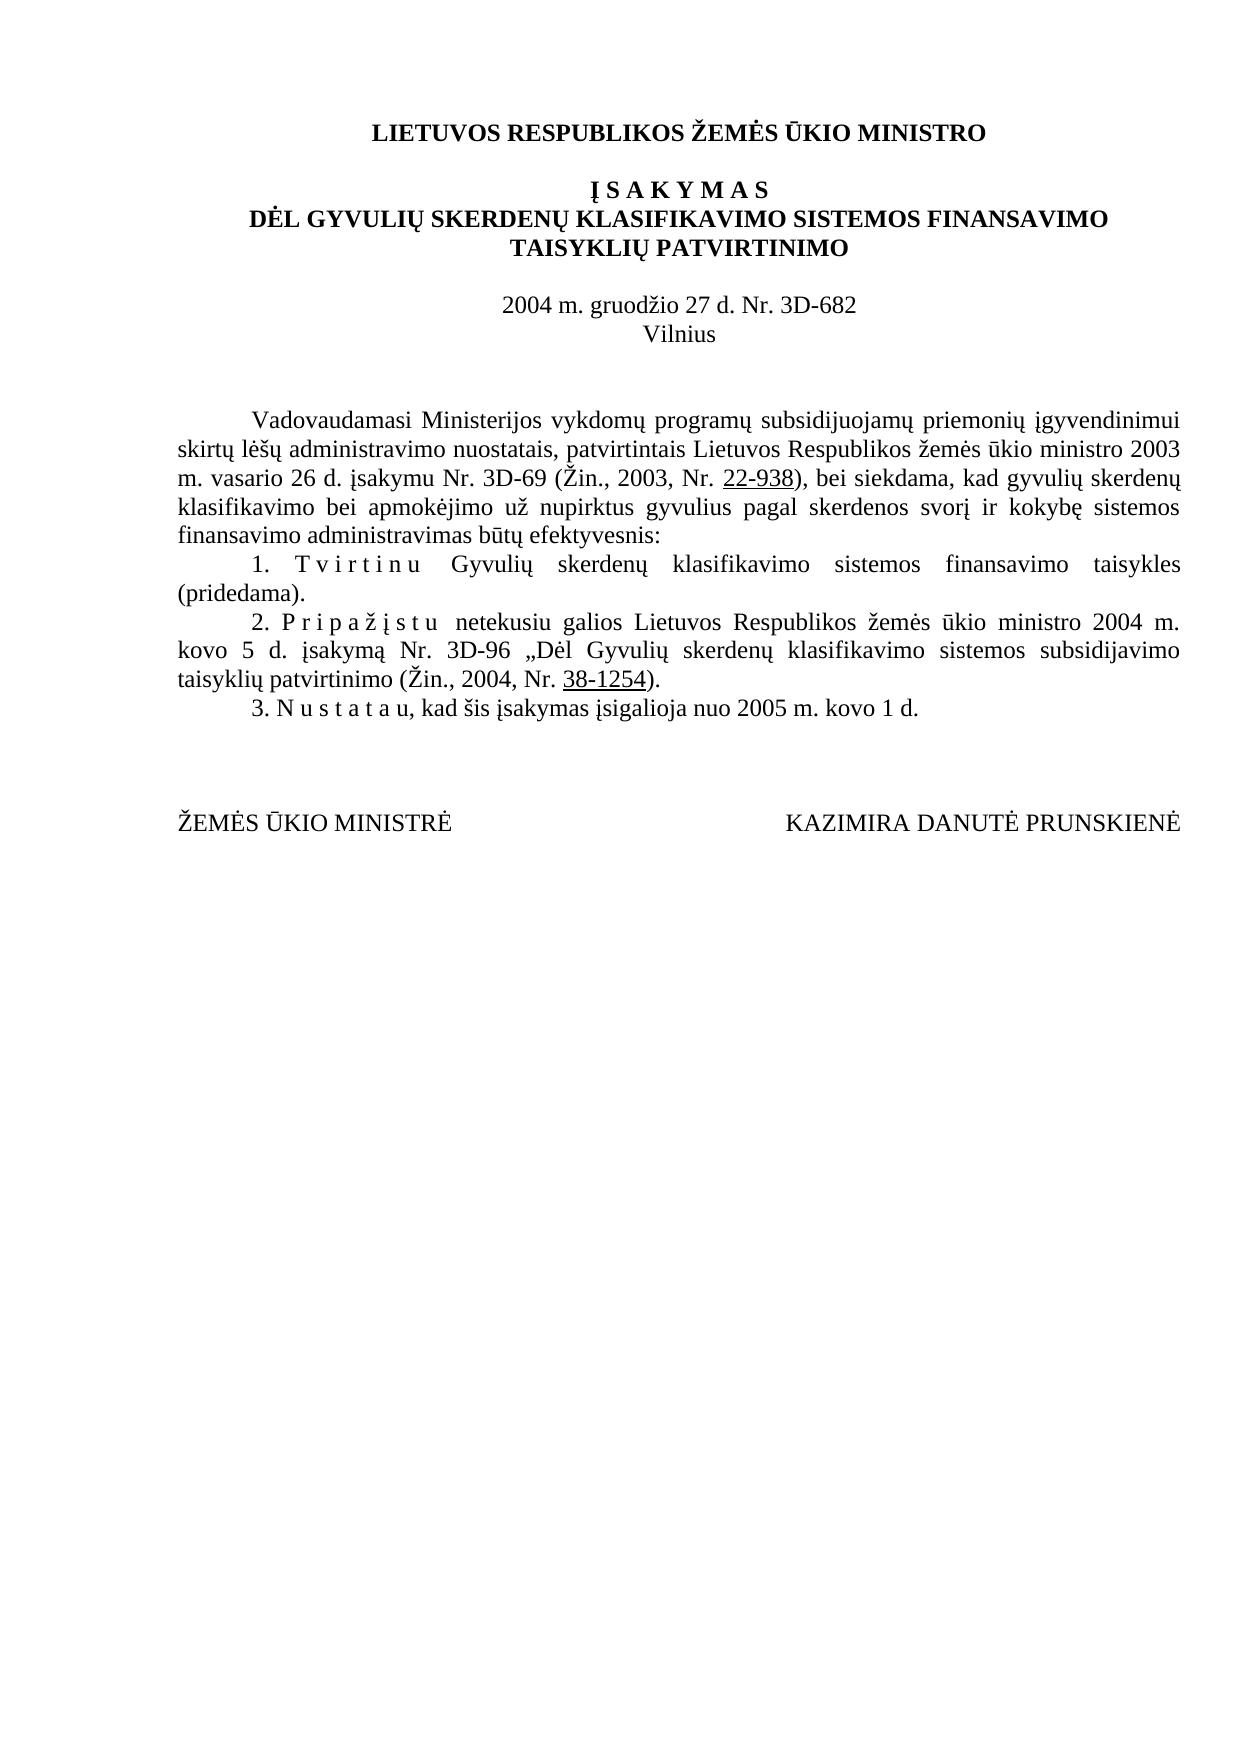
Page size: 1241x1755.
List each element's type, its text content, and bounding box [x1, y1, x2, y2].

text ŽEMĖS ŪKIO MINISTRĖ KAZIMIRA DANUTĖ PRUNSKIENĖ [177, 808, 1181, 837]
text 3. Nustatau, kad šis įsakymas įsigalioja nuo 2005 m. kovo 1 d. [177, 693, 1181, 722]
text Vadovaudamasi Ministerijos vykdomų programų subsidijuojamų priemonių įgyvendinimui skirtų lėšų administravimo nuostatais, patvirtintais Lietuvos Respublikos žemės ūkio ministro 2003 m. vasario 26 d. įsakymu Nr. 3D-69 (Žin., 2003, Nr. 22-938), bei siekdama, kad gyvulių skerdenų klasifikavimo bei apmokėjimo už nupirktus gyvulius pagal skerdenos svorį ir kokybę sistemos finansavimo administravimas būtų efektyvesnis: [177, 406, 1181, 549]
text LIETUVOS RESPUBLIKOS ŽEMĖS ŪKIO MINISTRO [177, 118, 1181, 147]
text Į S A K Y M A S [177, 176, 1181, 204]
text 2004 m. gruodžio 27 d. Nr. 3D-682 [177, 291, 1181, 319]
text Vilnius [177, 319, 1181, 348]
text 1. Tvirtinu Gyvulių skerdenų klasifikavimo sistemos finansavimo taisykles (pridedama). [177, 549, 1181, 607]
text 2. Pripažįstu netekusiu galios Lietuvos Respublikos žemės ūkio ministro 2004 m. kovo 5 d. įsakymą Nr. 3D-96 „Dėl Gyvulių skerdenų klasifikavimo sistemos subsidijavimo taisyklių patvirtinimo (Žin., 2004, Nr. 38-1254). [177, 607, 1181, 693]
text DĖL GYVULIŲ SKERDENŲ KLASIFIKAVIMO SISTEMOS FINANSAVIMO TAISYKLIŲ PATVIRTINIMO [177, 204, 1181, 262]
